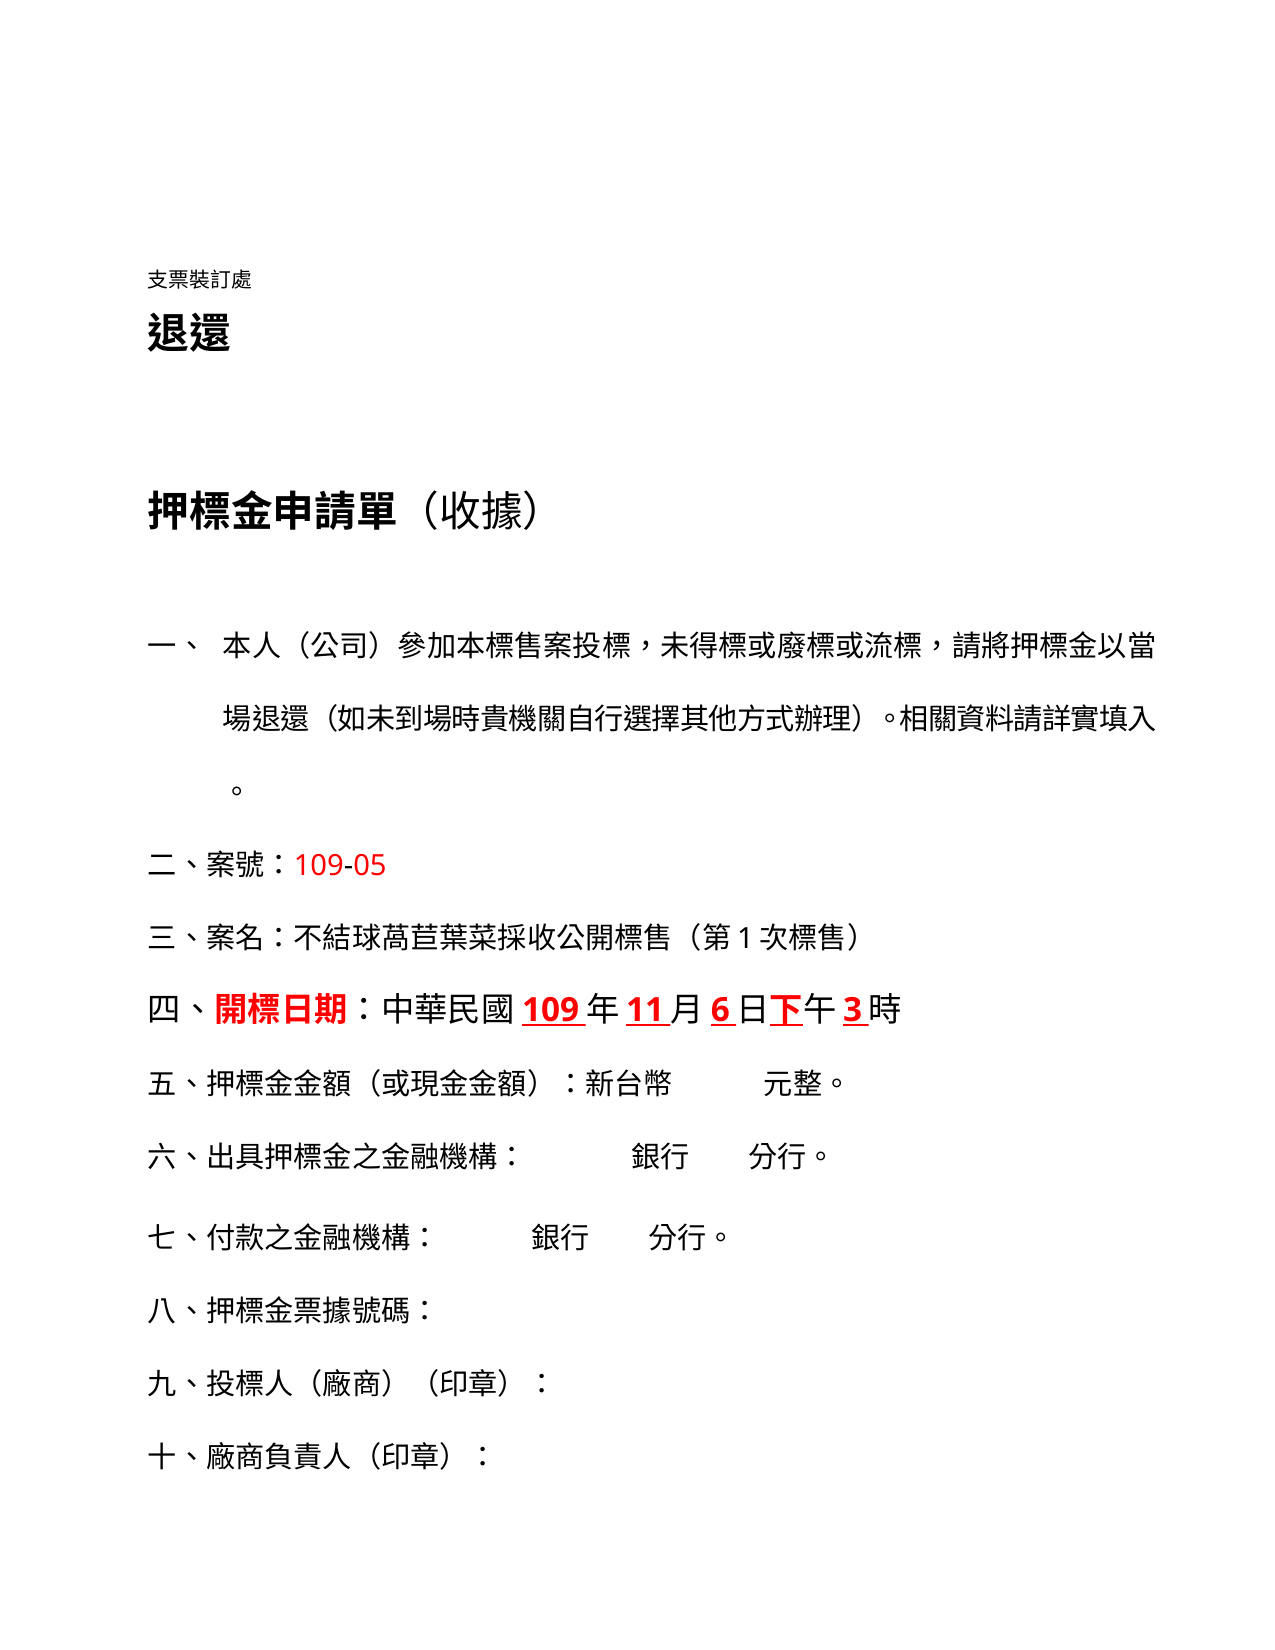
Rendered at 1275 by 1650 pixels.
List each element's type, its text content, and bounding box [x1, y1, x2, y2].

text 九、投標人（廠商）（印章）： [148, 1336, 1157, 1409]
text 三、案名：不結球萵苣葉菜採收公開標售（第1次標售） [148, 890, 1157, 963]
text 七、付款之金融機構： 銀行 分行。 [148, 1190, 1157, 1263]
text 五、押標金金額（或現金金額）：新台幣 元整。 [148, 1036, 1157, 1109]
text 支票裝訂處 [148, 237, 1157, 300]
text 八、押標金票據號碼： [148, 1263, 1157, 1336]
text 退還 [148, 300, 1157, 360]
text 四、開標日期：中華民國 109年11月6日下午3時 [148, 963, 1157, 1036]
text 十、廠商負責人（印章）： [148, 1409, 1157, 1482]
text 押標金申請單（收據） [148, 478, 1157, 538]
text 六、出具押標金之金融機構： 銀行 分行。 [148, 1109, 1157, 1182]
text 二、案號：109-05 [148, 817, 1157, 890]
list 本人（公司）參加本標售案投標，未得標或廢標或流標，請將押標金以當場退還（如未到場時貴機關自行選擇其他方式辦理）。相關資料請詳實填入。 [148, 598, 1157, 817]
